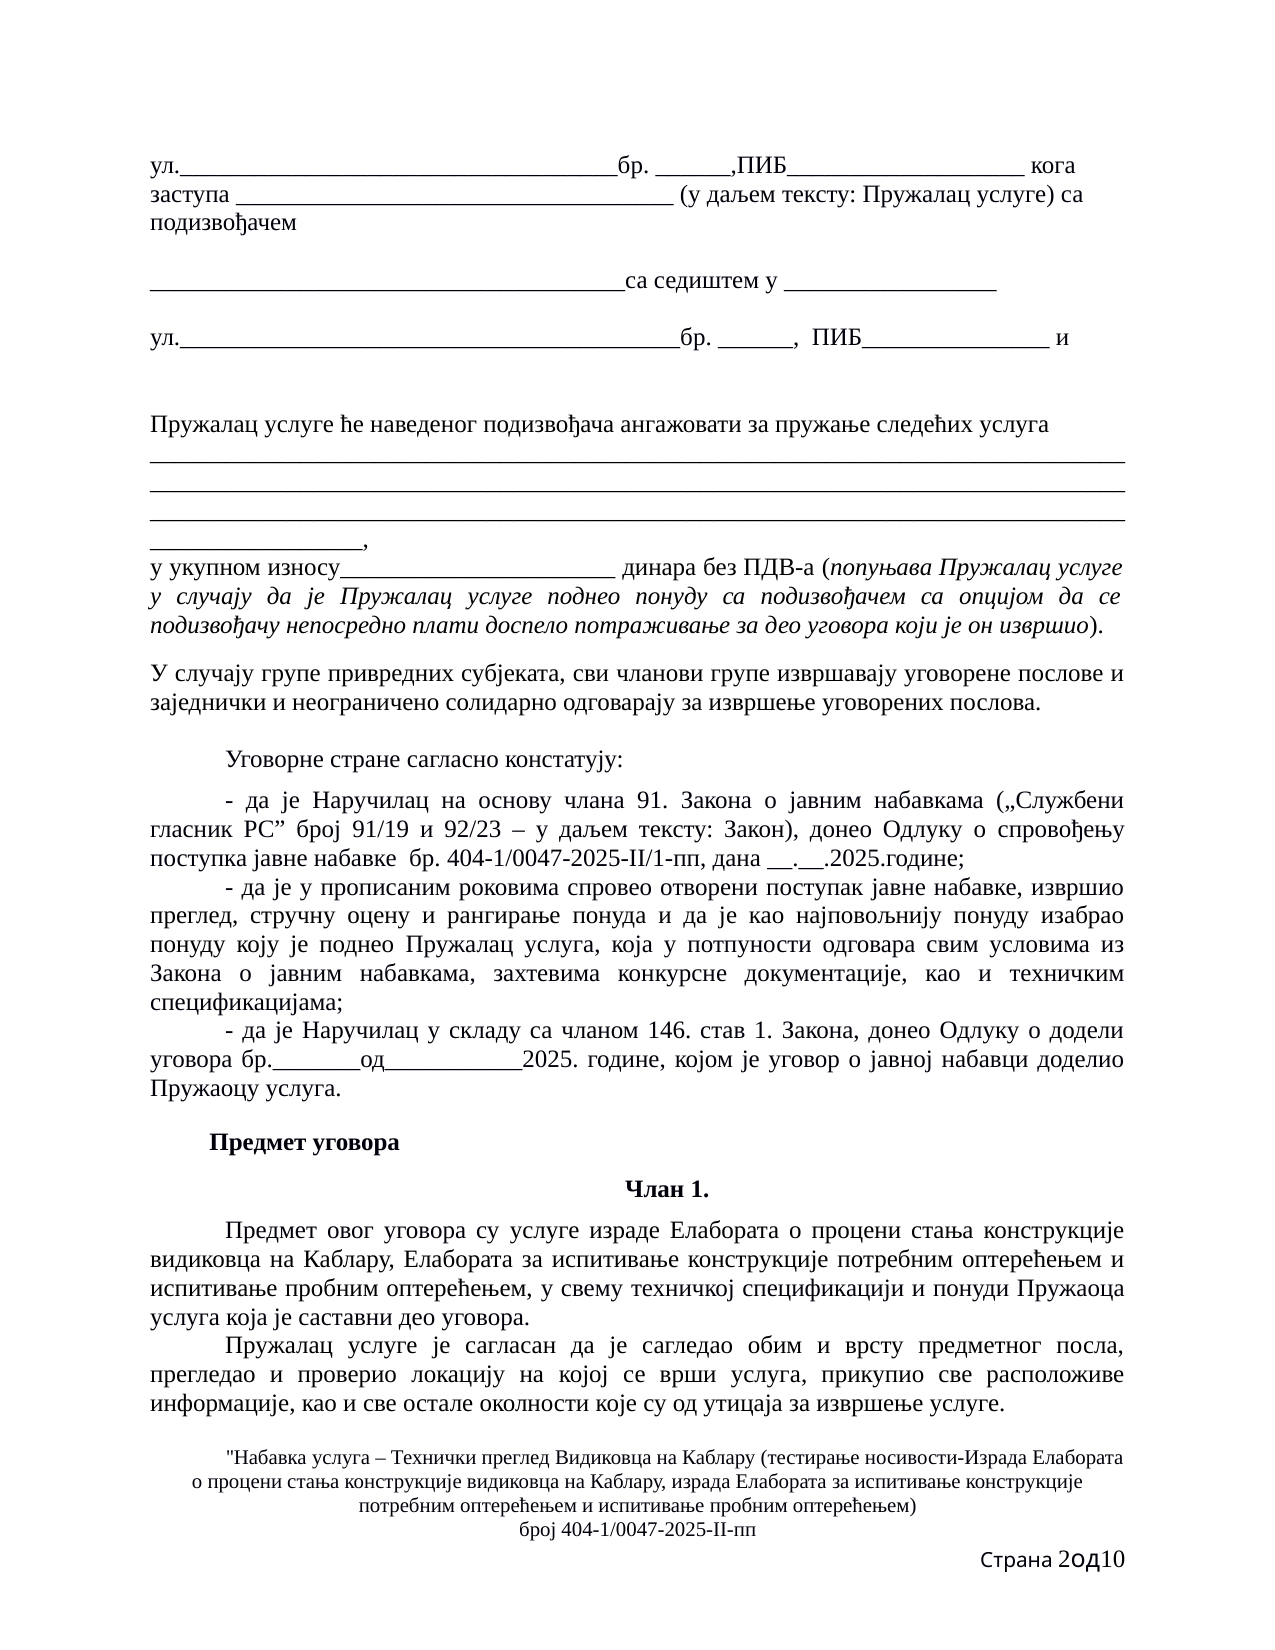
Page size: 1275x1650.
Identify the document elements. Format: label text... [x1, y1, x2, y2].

text - да је Наручилац на основу члана 91. Закона о јавним набавкама („Службени гласник РС” број 91/19 и 92/23 – у даљем тексту: Закон), донео Одлуку о спровођењу поступка јавне набавке бр. 404-1/0047-2025-II/1-пп, дана __.__.2025.године; [150, 785, 1125, 872]
text у укупном износу______________________ динара без ПДВ-а (попуњава Пружалац услуге у случају да је Пружалац услуге поднео понуду са подизвођачем са опцијом да се подизвођачу непосредно плати доспело потраживање за део уговора који је он извршио). [150, 552, 1125, 639]
text Уговорне стране сагласно констатују: [150, 744, 1125, 773]
text Предмет овог уговора су услуге израде Елабората о процени стања конструкције видиковца на Каблару, Елабората за испитивање конструкције потребним оптерећењем и испитивање пробним оптерећењем, у свему техничкој спецификацији и понуди Пружаоца услуга која је саставни део уговора. [150, 1215, 1125, 1330]
text ул.___________________________________бр. ______,ПИБ___________________ кога заступа ___________________________________ (у даљем тексту: Пружалац услуге) са подизвођачем [150, 150, 1125, 236]
text ______________________________________са седиштем у _________________ [150, 265, 1125, 294]
text - да је Наручилац у складу са чланом 146. став 1. Закона, донео Одлуку о додели уговора бр._______од___________2025. године, којом је уговор о јавној набавци доделио Пружаоцу услуга. [150, 1015, 1125, 1102]
text Предмет уговора [150, 1127, 1125, 1155]
text - да је у прописаним роковима спровео отворени поступак јавне набавке, извршио преглед, стручну оцену и рангирање понуда и да је као најповољнију понуду изабрао понуду коју је поднео Пружалац услуга, која у потпуности одговара свим условима из Закона о јавним набавкама, захтевима конкурсне документације, као и техничким спецификацијама; [150, 872, 1125, 1015]
text Пружалац услуге је сагласан да је сагледао обим и врсту предметног посла, прегледао и проверио локацију на којој се врши услуга, прикупио све расположиве информације, као и све остале околности које су од утицаја за извршење услуге. [150, 1330, 1125, 1417]
text ______________________________________________________________________________ [150, 437, 1125, 462]
text ______________________________________________________________________________ [150, 463, 1125, 491]
text Пружалац услуге ће наведеног подизвођача ангажовати за пружање следећих услуга [150, 409, 1125, 437]
text ул.________________________________________бр. ______, ПИБ_______________ и [150, 322, 1125, 351]
text _________________, [150, 521, 1125, 552]
text ______________________________________________________________________________ [150, 492, 1125, 520]
text Члан 1. [150, 1174, 1125, 1203]
text У случају групе привредних субјеката, сви чланови групе извршавају уговорене послове и заједнички и неограничено солидарно одговарају за извршење уговорених послова. [150, 658, 1125, 715]
